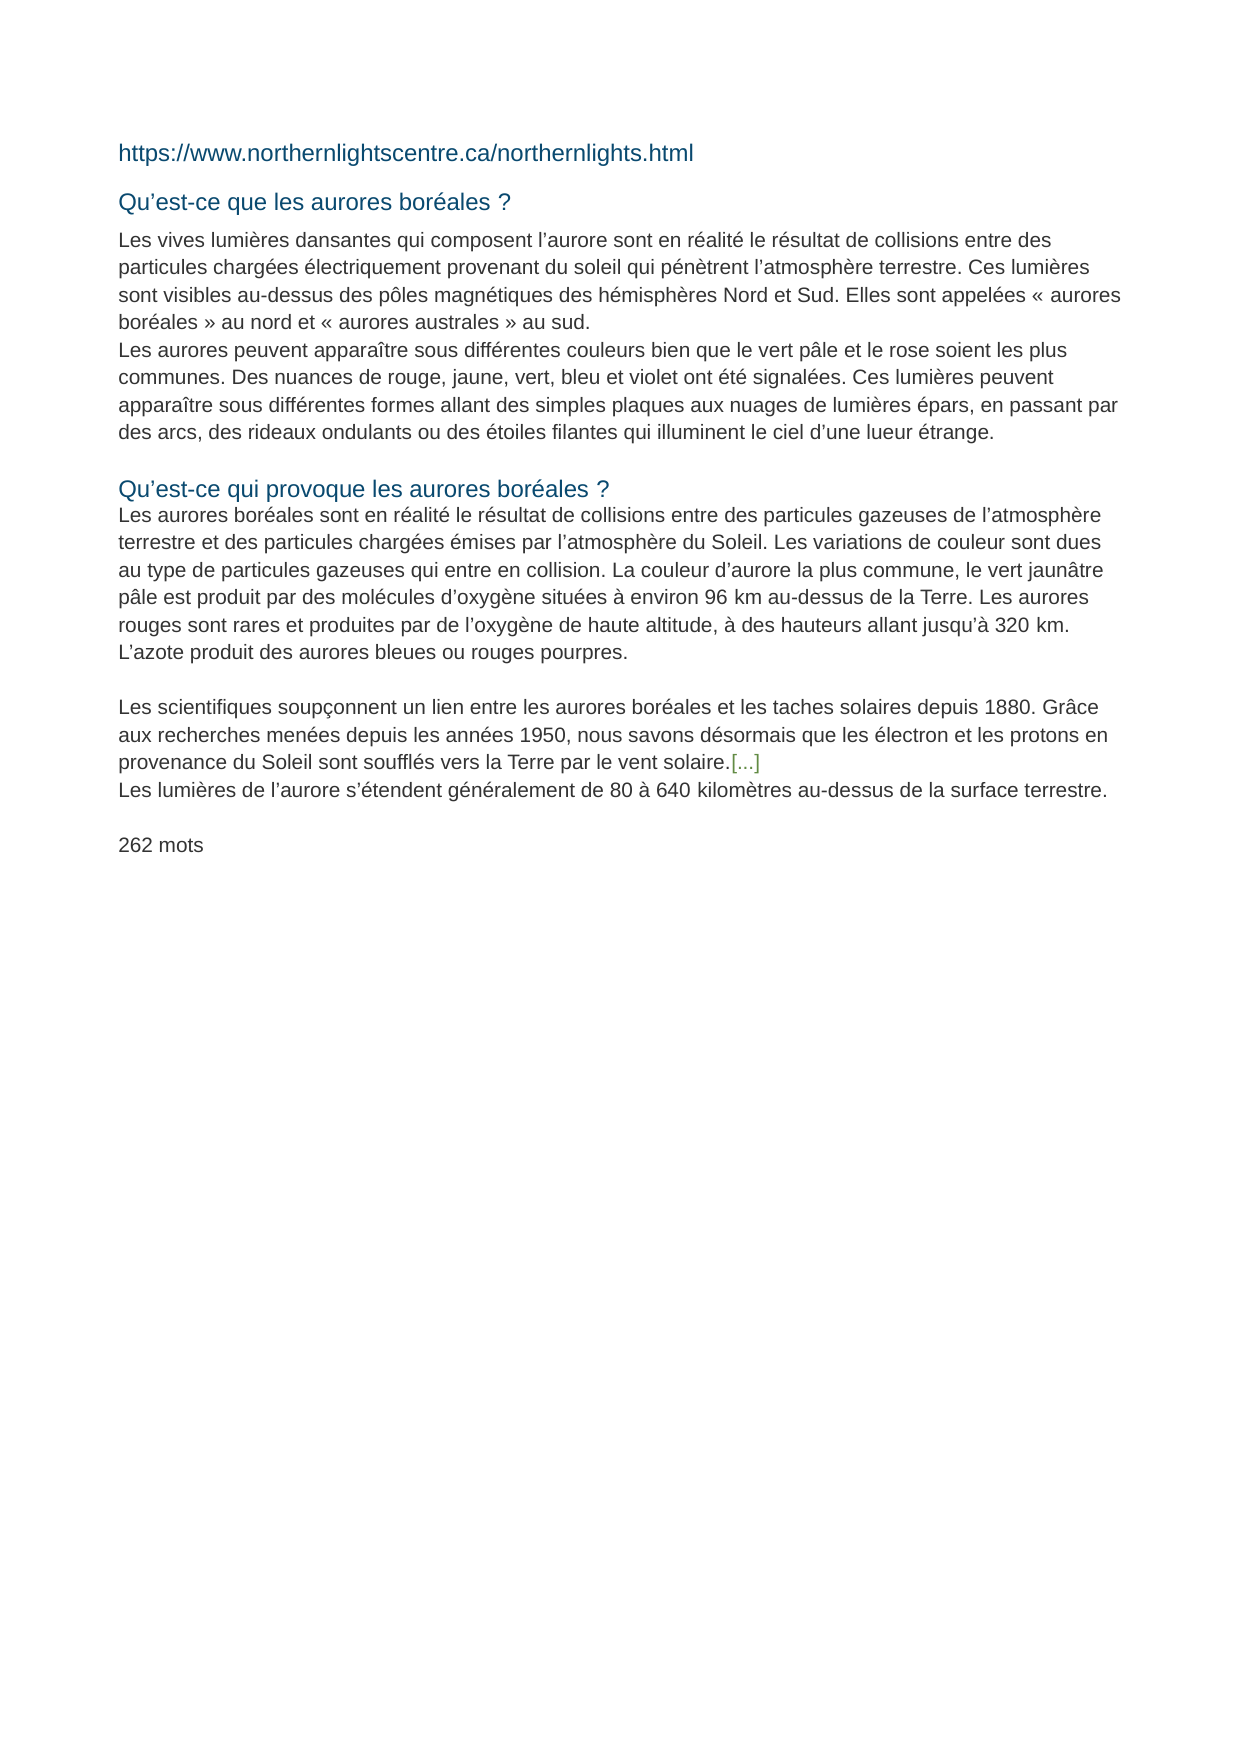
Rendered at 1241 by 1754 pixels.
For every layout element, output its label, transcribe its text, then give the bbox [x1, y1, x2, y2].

subtitle https://www.northernlightscentre.ca/northernlights.html [118, 139, 1122, 167]
subtitle Qu’est-ce que les aurores boréales ? [118, 187, 1122, 215]
text Les vives lumières dansantes qui composent l’aurore sont en réalité le résultat de collisions entre des particules chargées électriquement provenant du soleil qui pénètrent l’atmosphère terrestre. Ces lumières sont visibles au-dessus des pôles magnétiques des hémisphères Nord et Sud. Elles sont appelées « aurores boréales » au nord et « aurores australes » au sud. Les aurores peuvent apparaître sous différentes couleurs bien que le vert pâle et le rose soient les plus communes. Des nuances de rouge, jaune, vert, bleu et violet ont été signalées. Ces lumières peuvent apparaître sous différentes formes allant des simples plaques aux nuages de lumières épars, en passant par des arcs, des rideaux ondulants ou des étoiles filantes qui illuminent le ciel d’une lueur étrange. [118, 227, 1122, 444]
text 262 mots [118, 833, 1122, 857]
text Les scientifiques soupçonnent un lien entre les aurores boréales et les taches solaires depuis 1880. Grâce aux recherches menées depuis les années 1950, nous savons désormais que les électron et les protons en provenance du Soleil sont soufflés vers la Terre par le vent solaire.[...] Les lumières de l’aurore s’étendent généralement de 80 à 640 kilomètres au-dessus de la surface terrestre. [118, 668, 1122, 802]
text Les aurores boréales sont en réalité le résultat de collisions entre des particules gazeuses de l’atmosphère terrestre et des particules chargées émises par l’atmosphère du Soleil. Les variations de couleur sont dues au type de particules gazeuses qui entre en collision. La couleur d’aurore la plus commune, le vert jaunâtre pâle est produit par des molécules d’oxygène situées à environ 96 km au-dessus de la Terre. Les aurores rouges sont rares et produites par de l’oxygène de haute altitude, à des hauteurs allant jusqu’à 320 km. L’azote produit des aurores bleues ou rouges pourpres. [118, 503, 1122, 664]
subtitle Qu’est-ce qui provoque les aurores boréales ? [118, 447, 1122, 503]
